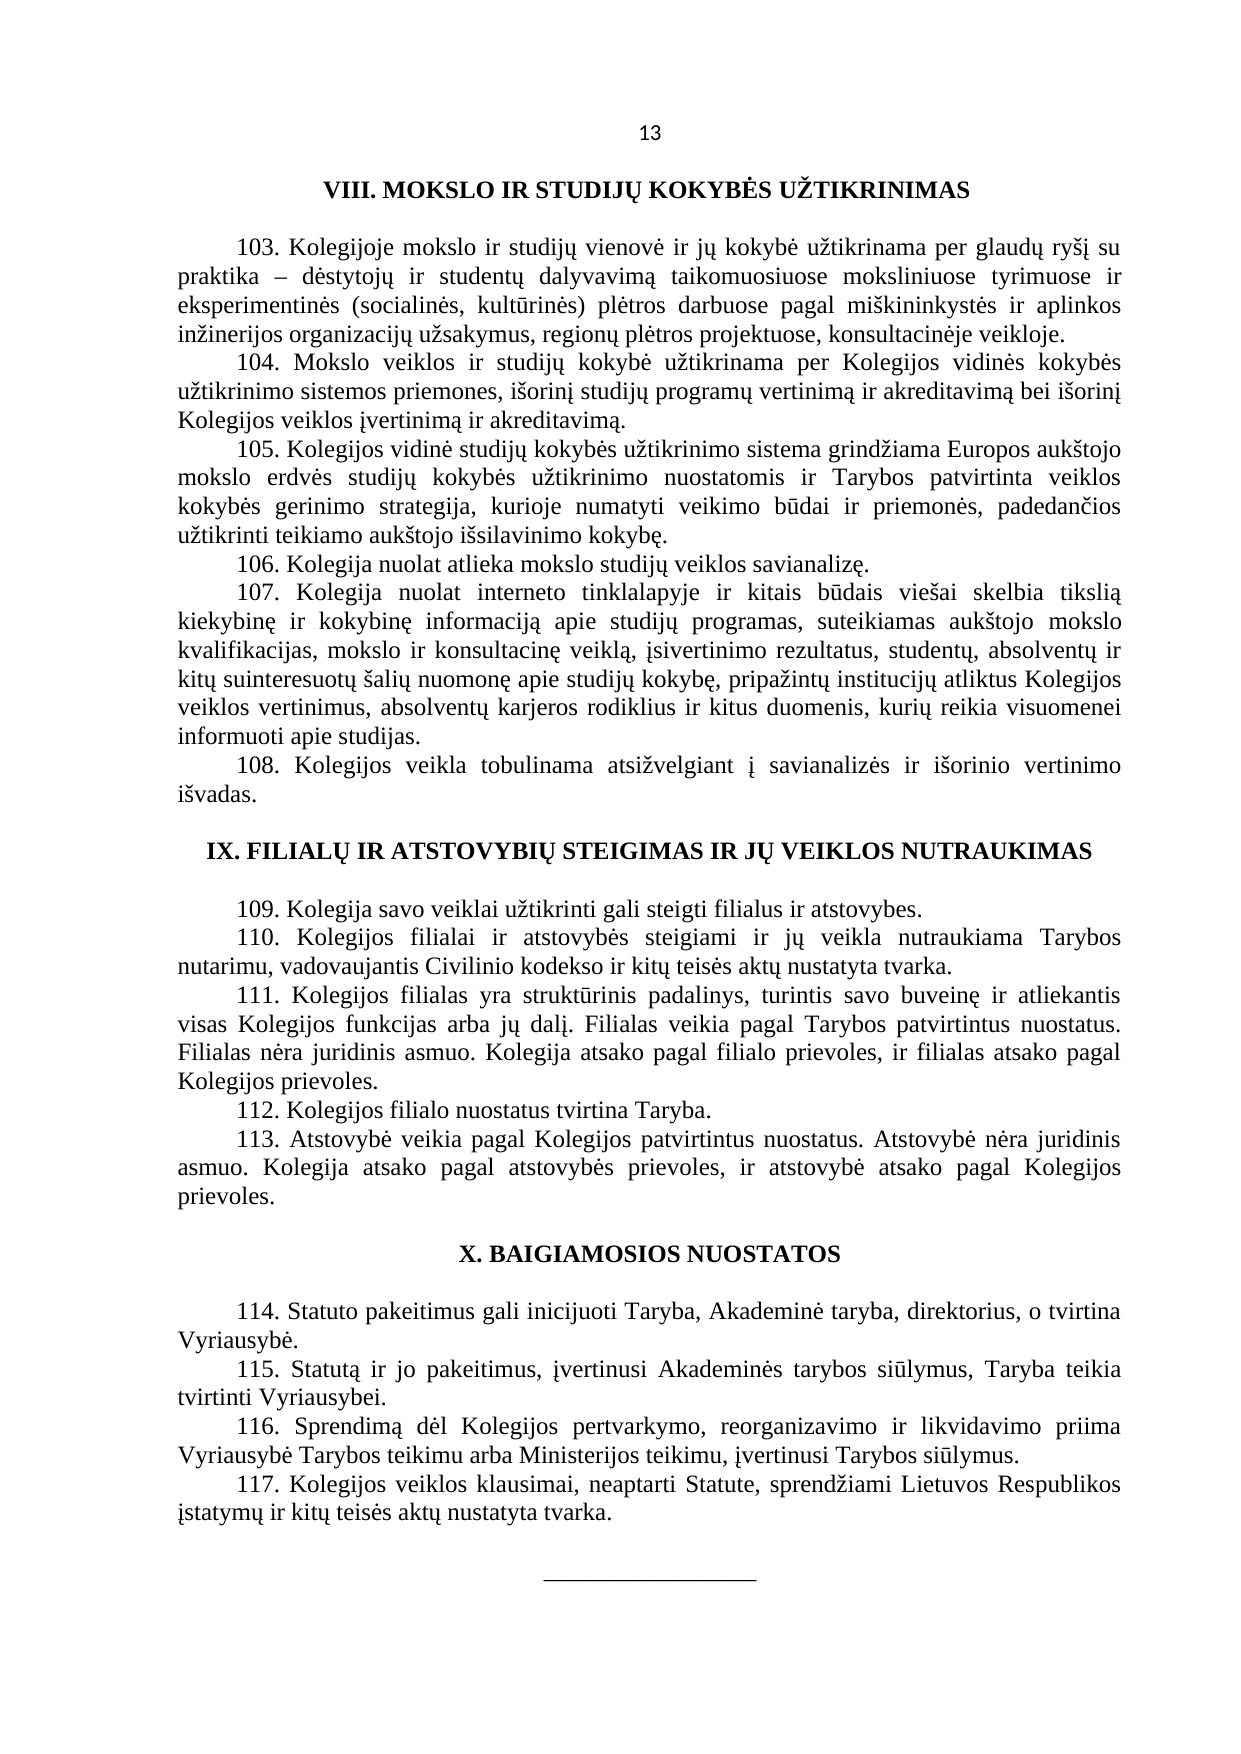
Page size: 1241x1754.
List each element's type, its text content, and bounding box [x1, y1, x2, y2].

text 111. Kolegijos filialas yra struktūrinis padalinys, turintis savo buveinę ir atliekantis visas Kolegijos funkcijas arba jų dalį. Filialas veikia pagal Tarybos patvirtintus nuostatus. Filialas nėra juridinis asmuo. Kolegija atsako pagal filialo prievoles, ir filialas atsako pagal Kolegijos prievoles. [177, 980, 1122, 1095]
text 115. Statutą ir jo pakeitimus, įvertinusi Akademinės tarybos siūlymus, Taryba teikia tvirtinti Vyriausybei. [177, 1354, 1122, 1411]
text _________________ [177, 1555, 1122, 1584]
text 114. Statuto pakeitimus gali inicijuoti Taryba, Akademinė taryba, direktorius, o tvirtina Vyriausybė. [177, 1296, 1122, 1354]
text 109. Kolegija savo veiklai užtikrinti gali steigti filialus ir atstovybes. [177, 894, 1122, 922]
text 108. Kolegijos veikla tobulinama atsižvelgiant į savianalizės ir išorinio vertinimo išvadas. [177, 750, 1122, 807]
text 103. Kolegijoje mokslo ir studijų vienovė ir jų kokybė užtikrinama per glaudų ryšį su praktika – dėstytojų ir studentų dalyvavimą taikomuosiuose moksliniuose tyrimuose ir eksperimentinės (socialinės, kultūrinės) plėtros darbuose pagal miškininkystės ir aplinkos inžinerijos organizacijų užsakymus, regionų plėtros projektuose, konsultacinėje veikloje. [177, 232, 1122, 347]
text 112. Kolegijos filialo nuostatus tvirtina Taryba. [177, 1095, 1122, 1124]
text 110. Kolegijos filialai ir atstovybės steigiami ir jų veikla nutraukiama Tarybos nutarimu, vadovaujantis Civilinio kodekso ir kitų teisės aktų nustatyta tvarka. [177, 922, 1122, 980]
text IX. FILIALŲ IR ATSTOVYBIŲ STEIGIMAS IR JŲ VEIKLOS NUTRAUKIMAS [177, 836, 1122, 865]
text 105. Kolegijos vidinė studijų kokybės užtikrinimo sistema grindžiama Europos aukštojo mokslo erdvės studijų kokybės užtikrinimo nuostatomis ir Tarybos patvirtinta veiklos kokybės gerinimo strategija, kurioje numatyti veikimo būdai ir priemonės, padedančios užtikrinti teikiamo aukštojo išsilavinimo kokybę. [177, 434, 1122, 549]
text 116. Sprendimą dėl Kolegijos pertvarkymo, reorganizavimo ir likvidavimo priima Vyriausybė Tarybos teikimu arba Ministerijos teikimu, įvertinusi Tarybos siūlymus. [177, 1411, 1122, 1469]
text X. BAIGIAMOSIOS NUOSTATOS [177, 1239, 1122, 1267]
text 106. Kolegija nuolat atlieka mokslo studijų veiklos savianalizę. [177, 549, 1122, 577]
text VIII. MOKSLO IR STUDIJŲ KOKYBĖS UŽTIKRINIMas [177, 175, 1122, 204]
text 107. Kolegija nuolat interneto tinklalapyje ir kitais būdais viešai skelbia tikslią kiekybinę ir kokybinę informaciją apie studijų programas, suteikiamas aukštojo mokslo kvalifikacijas, mokslo ir konsultacinę veiklą, įsivertinimo rezultatus, studentų, absolventų ir kitų suinteresuotų šalių nuomonę apie studijų kokybę, pripažintų institucijų atliktus Kolegijos veiklos vertinimus, absolventų karjeros rodiklius ir kitus duomenis, kurių reikia visuomenei informuoti apie studijas. [177, 577, 1122, 750]
text 117. Kolegijos veiklos klausimai, neaptarti Statute, sprendžiami Lietuvos Respublikos įstatymų ir kitų teisės aktų nustatyta tvarka. [177, 1469, 1122, 1526]
text 104. Mokslo veiklos ir studijų kokybė užtikrinama per Kolegijos vidinės kokybės užtikrinimo sistemos priemones, išorinį studijų programų vertinimą ir akreditavimą bei išorinį Kolegijos veiklos įvertinimą ir akreditavimą. [177, 347, 1122, 434]
text 113. Atstovybė veikia pagal Kolegijos patvirtintus nuostatus. Atstovybė nėra juridinis asmuo. Kolegija atsako pagal atstovybės prievoles, ir atstovybė atsako pagal Kolegijos prievoles. [177, 1124, 1122, 1210]
